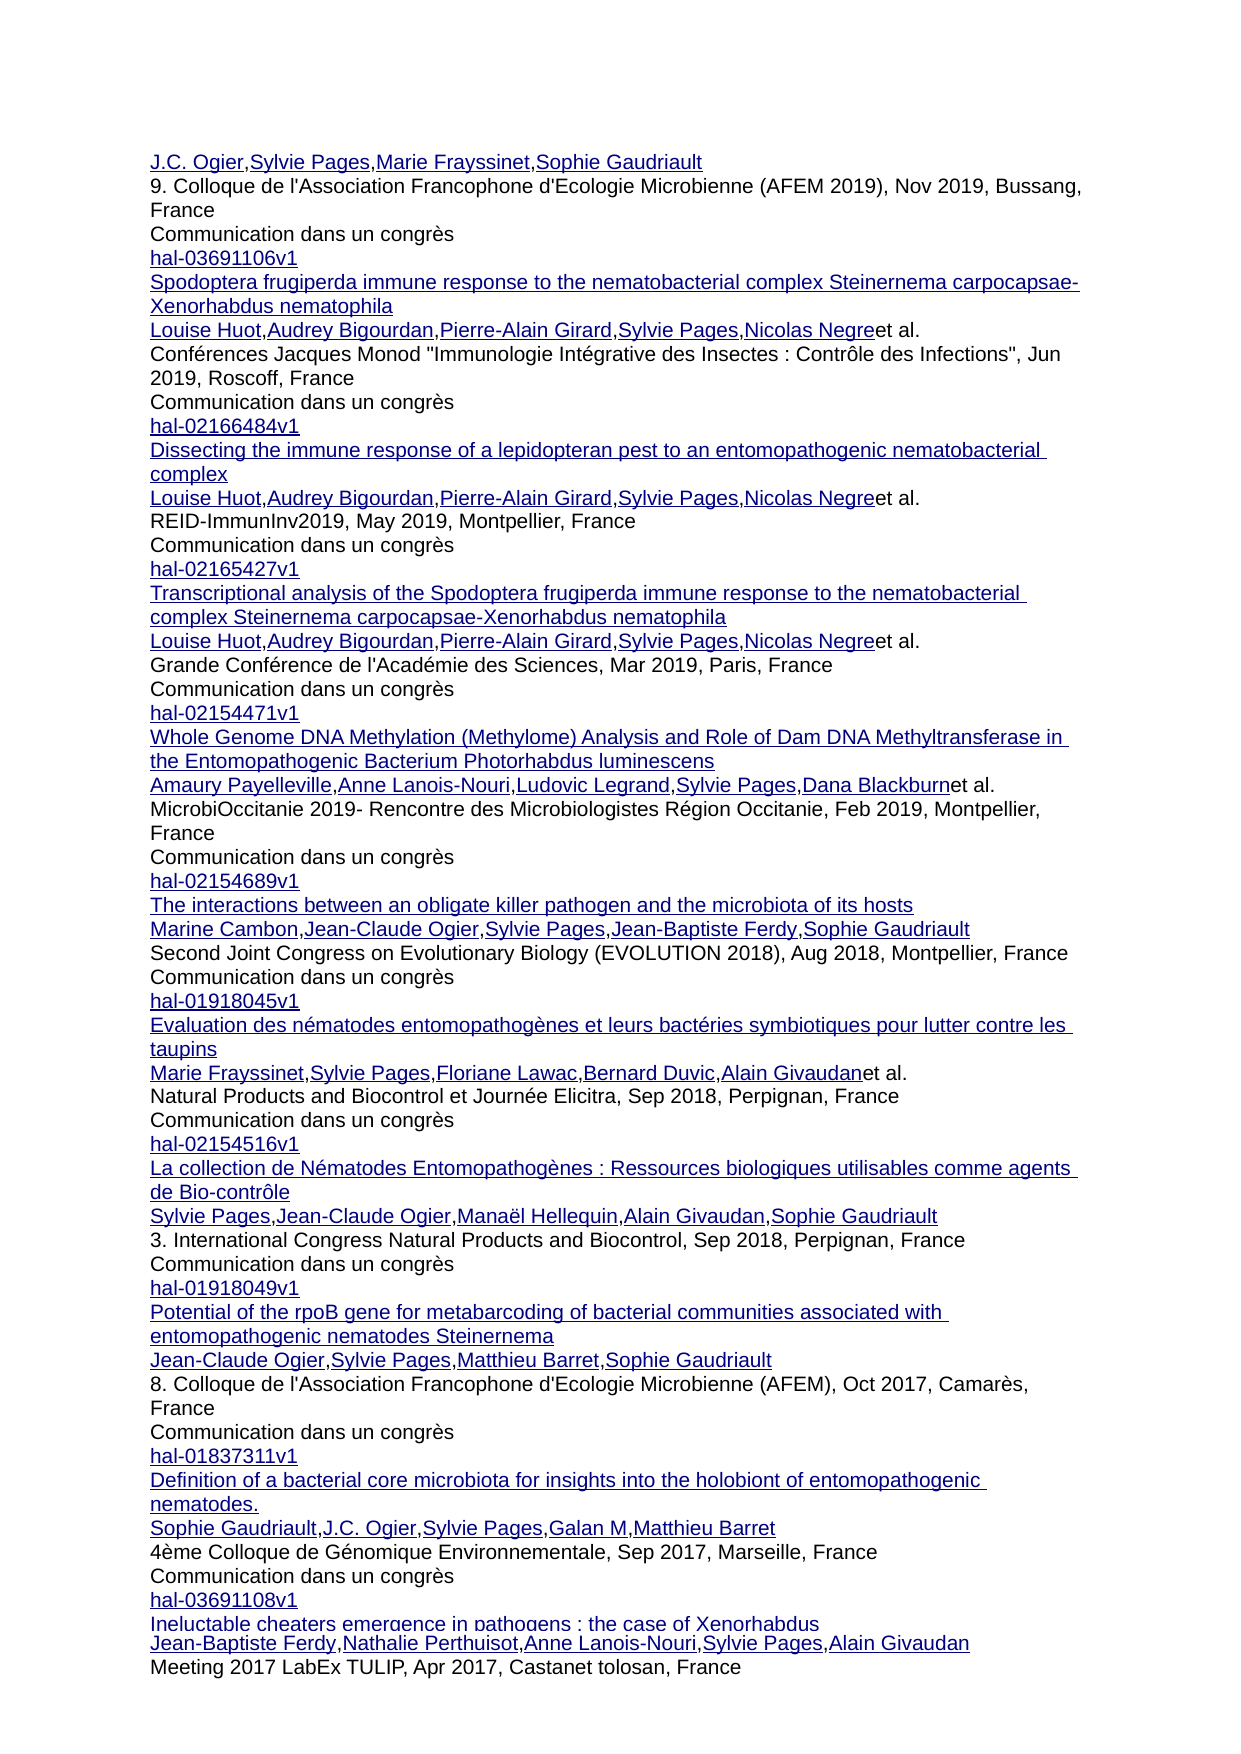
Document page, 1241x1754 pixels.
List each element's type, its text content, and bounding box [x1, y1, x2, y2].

table_cell Spodoptera frugiperda immune response to the nematobacterial complex Steinernema carpocapsae-Xenorhabdus nematophila Louise Huot,Audrey Bigourdan,Pierre-Alain Girard,Sylvie Pages,Nicolas Negreet al. Conférences Jacques Monod "Immunologie Intégrative des Insectes : Contrôle des Infections", Jun 2019, Roscoff, France Communication dans un congrès hal-02166484v1 [150, 270, 1090, 437]
table_cell Potential of the rpoB gene for metabarcoding of bacterial communities associated with entomopathogenic nematodes Steinernema Jean-Claude Ogier,Sylvie Pages,Matthieu Barret,Sophie Gaudriault 8. Colloque de l'Association Francophone d'Ecologie Microbienne (AFEM), Oct 2017, Camarès, France Communication dans un congrès hal-01837311v1 [150, 1300, 1090, 1468]
table_cell J.C. Ogier,Sylvie Pages,Marie Frayssinet,Sophie Gaudriault 9. Colloque de l'Association Francophone d'Ecologie Microbienne (AFEM 2019), Nov 2019, Bussang, France Communication dans un congrès hal-03691106v1 [150, 150, 1090, 270]
table_cell Definition of a bacterial core microbiota for insights into the holobiont of entomopathogenic nematodes. Sophie Gaudriault,J.C. Ogier,Sylvie Pages,Galan M,Matthieu Barret 4ème Colloque de Génomique Environnementale, Sep 2017, Marseille, France Communication dans un congrès hal-03691108v1 [150, 1468, 1090, 1611]
table_cell La collection de Nématodes Entomopathogènes : Ressources biologiques utilisables comme agents de Bio-contrôle Sylvie Pages,Jean-Claude Ogier,Manaël Hellequin,Alain Givaudan,Sophie Gaudriault 3. International Congress Natural Products and Biocontrol, Sep 2018, Perpignan, France Communication dans un congrès hal-01918049v1 [150, 1156, 1090, 1300]
table_cell Transcriptional analysis of the Spodoptera frugiperda immune response to the nematobacterial complex Steinernema carpocapsae-Xenorhabdus nematophila Louise Huot,Audrey Bigourdan,Pierre-Alain Girard,Sylvie Pages,Nicolas Negreet al. Grande Conférence de l'Académie des Sciences, Mar 2019, Paris, France Communication dans un congrès hal-02154471v1 [150, 581, 1090, 725]
table_cell Dissecting the immune response of a lepidopteran pest to an entomopathogenic nematobacterial complex Louise Huot,Audrey Bigourdan,Pierre-Alain Girard,Sylvie Pages,Nicolas Negreet al. REID-ImmunInv2019, May 2019, Montpellier, France Communication dans un congrès hal-02165427v1 [150, 438, 1090, 581]
table_cell Evaluation des nématodes entomopathogènes et leurs bactéries symbiotiques pour lutter contre les taupins Marie Frayssinet,Sylvie Pages,Floriane Lawac,Bernard Duvic,Alain Givaudanet al. Natural Products and Biocontrol et Journée Elicitra, Sep 2018, Perpignan, France Communication dans un congrès hal-02154516v1 [150, 1013, 1090, 1156]
table_cell Whole Genome DNA Methylation (Methylome) Analysis and Role of Dam DNA Methyltransferase in the Entomopathogenic Bacterium Photorhabdus luminescens Amaury Payelleville,Anne Lanois-Nouri,Ludovic Legrand,Sylvie Pages,Dana Blackburnet al. MicrobiOccitanie 2019- Rencontre des Microbiologistes Région Occitanie, Feb 2019, Montpellier, France Communication dans un congrès hal-02154689v1 [150, 725, 1090, 893]
table_cell Ineluctable cheaters emergence in pathogens : the case of Xenorhabdus Jean-Baptiste Ferdy,Nathalie Perthuisot,Anne Lanois-Nouri,Sylvie Pages,Alain Givaudan Meeting 2017 LabEx TULIP, Apr 2017, Castanet tolosan, France [150, 1611, 1090, 1679]
table_cell The interactions between an obligate killer pathogen and the microbiota of its hosts Marine Cambon,Jean-Claude Ogier,Sylvie Pages,Jean-Baptiste Ferdy,Sophie Gaudriault Second Joint Congress on Evolutionary Biology (EVOLUTION 2018), Aug 2018, Montpellier, France Communication dans un congrès hal-01918045v1 [150, 893, 1090, 1012]
